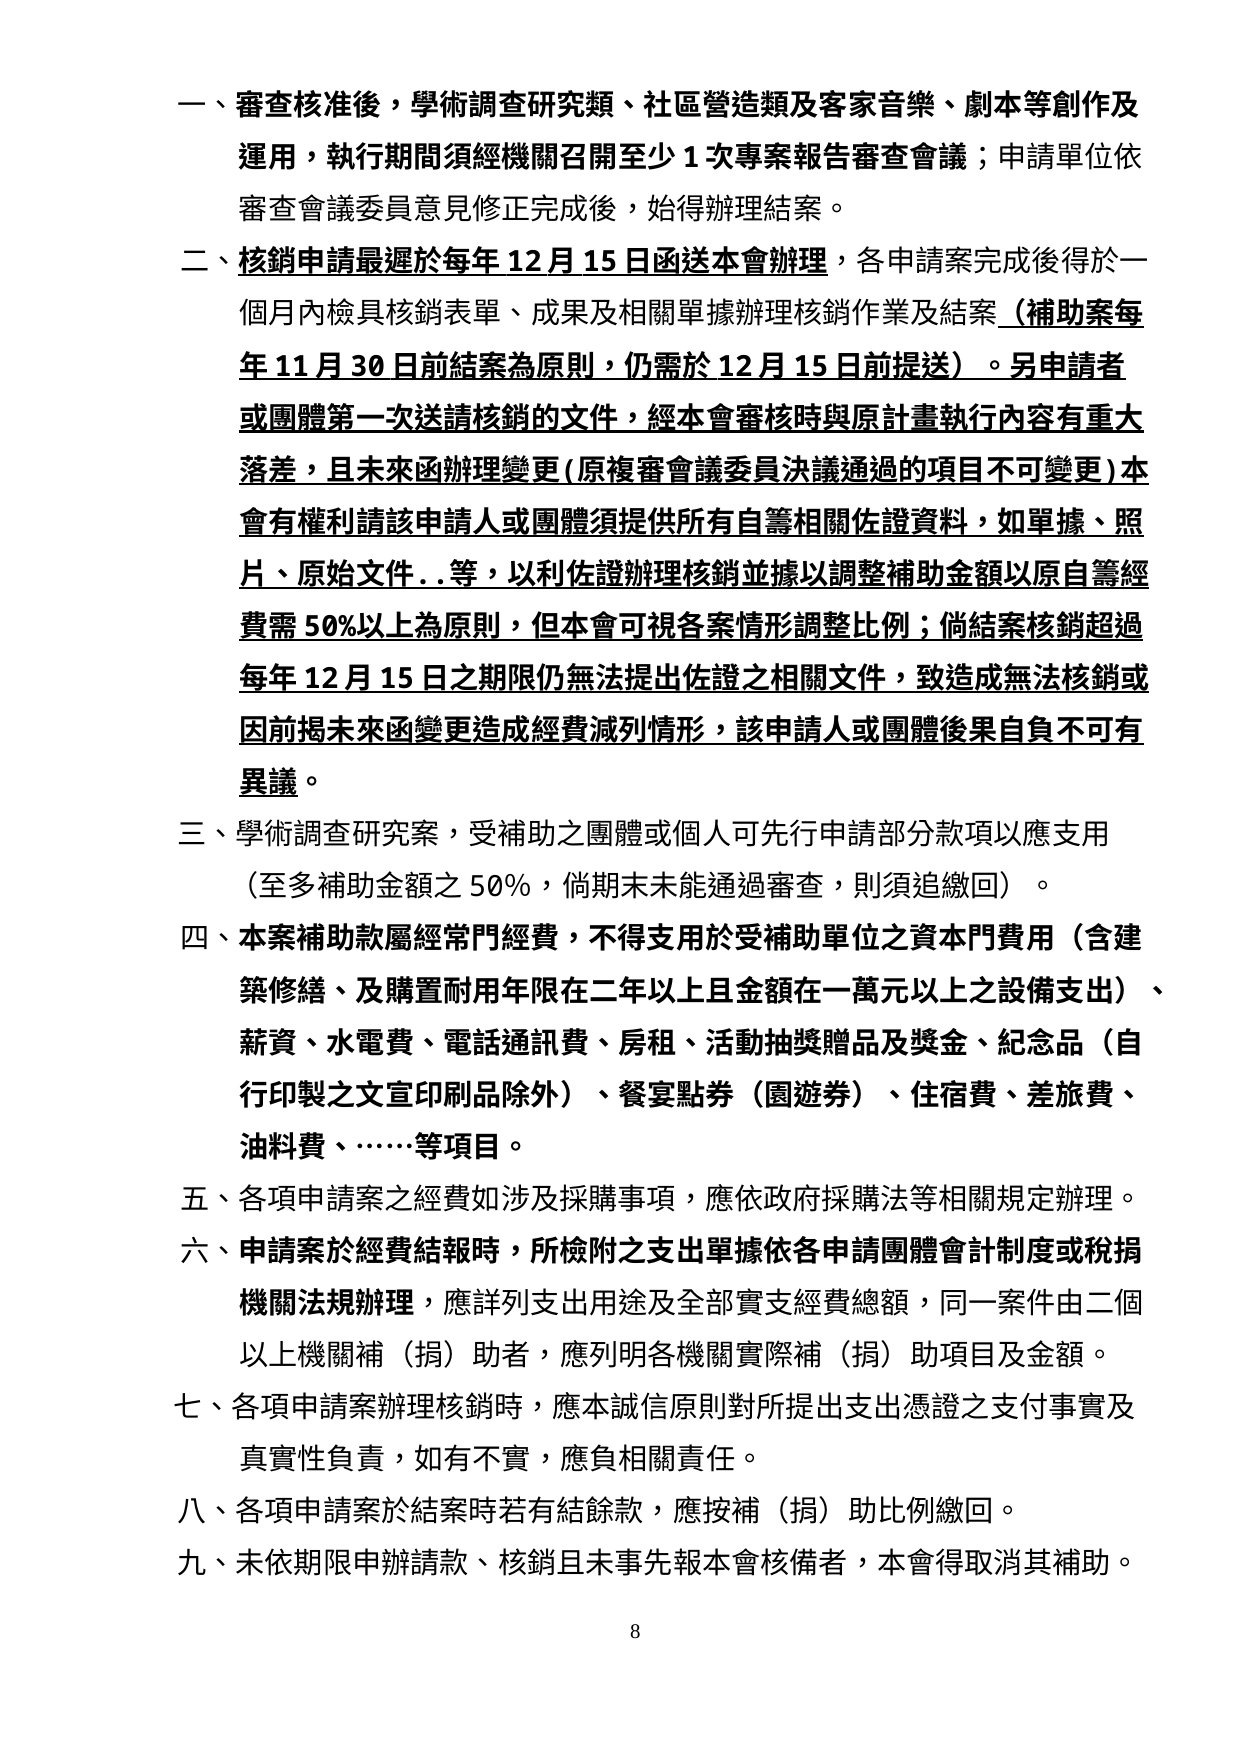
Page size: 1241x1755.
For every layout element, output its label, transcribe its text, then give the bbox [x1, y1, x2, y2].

text 八、各項申請案於結案時若有結餘款，應按補（捐）助比例繳回。 [177, 1480, 1152, 1532]
text 三、學術調查研究案，受補助之團體或個人可先行申請部分款項以應支用 [147, 803, 1152, 855]
text 五、各項申請案之經費如涉及採購事項，應依政府採購法等相關規定辦理。 [162, 1168, 1152, 1220]
text 六、申請案於經費結報時，所檢附之支出單據依各申請團體會計制度或稅捐機關法規辦理，應詳列支出用途及全部實支經費總額，同一案件由二個以上機關補（捐）助者，應列明各機關實際補（捐）助項目及金額。 [162, 1220, 1152, 1376]
text 四、本案補助款屬經常門經費，不得支用於受補助單位之資本門費用（含建築修繕、及購置耐用年限在二年以上且金額在一萬元以上之設備支出）、薪資、水電費、電話通訊費、房租、活動抽獎贈品及獎金、紀念品（自行印製之文宣印刷品除外）、餐宴點券（園遊券）、住宿費、差旅費、油料費、⋯⋯等項目。 [162, 907, 1152, 1168]
text 七、各項申請案辦理核銷時，應本誠信原則對所提出支出憑證之支付事實及真實性負責，如有不實，應負相關責任。 [156, 1376, 1152, 1480]
text （至多補助金額之50％，倘期末未能通過審查，則須追繳回）。 [147, 855, 1152, 907]
text 二、核銷申請最遲於每年12月15日函送本會辦理，各申請案完成後得於一個月內檢具核銷表單、成果及相關單據辦理核銷作業及結案（補助案每年11月30日前結案為原則，仍需於12月15日前提送）。另申請者或團體第一次送請核銷的文件，經本會審核時與原計畫執行內容有重大落差，且未來函辦理變更(原複審會議委員決議通過的項目不可變更)本會有權利請該申請人或團體須提供所有自籌相關佐證資料，如單據、照片、原始文件..等，以利佐證辦理核銷並據以調整補助金額以原自籌經費需50%以上為原則，但本會可視各案情形調整比例；倘結案核銷超過每年12月15日之期限仍無法提出佐證之相關文件，致造成無法核銷或因前揭未來函變更造成經費減列情形，該申請人或團體後果自負不可有異議。 [162, 230, 1152, 803]
text 一、審查核准後，學術調查研究類、社區營造類及客家音樂、劇本等創作及運用，執行期間須經機關召開至少1次專案報告審查會議；申請單位依審查會議委員意見修正完成後，始得辦理結案。 [177, 74, 1152, 230]
text 九、未依期限申辦請款、核銷且未事先報本會核備者，本會得取消其補助。 [177, 1532, 1152, 1584]
